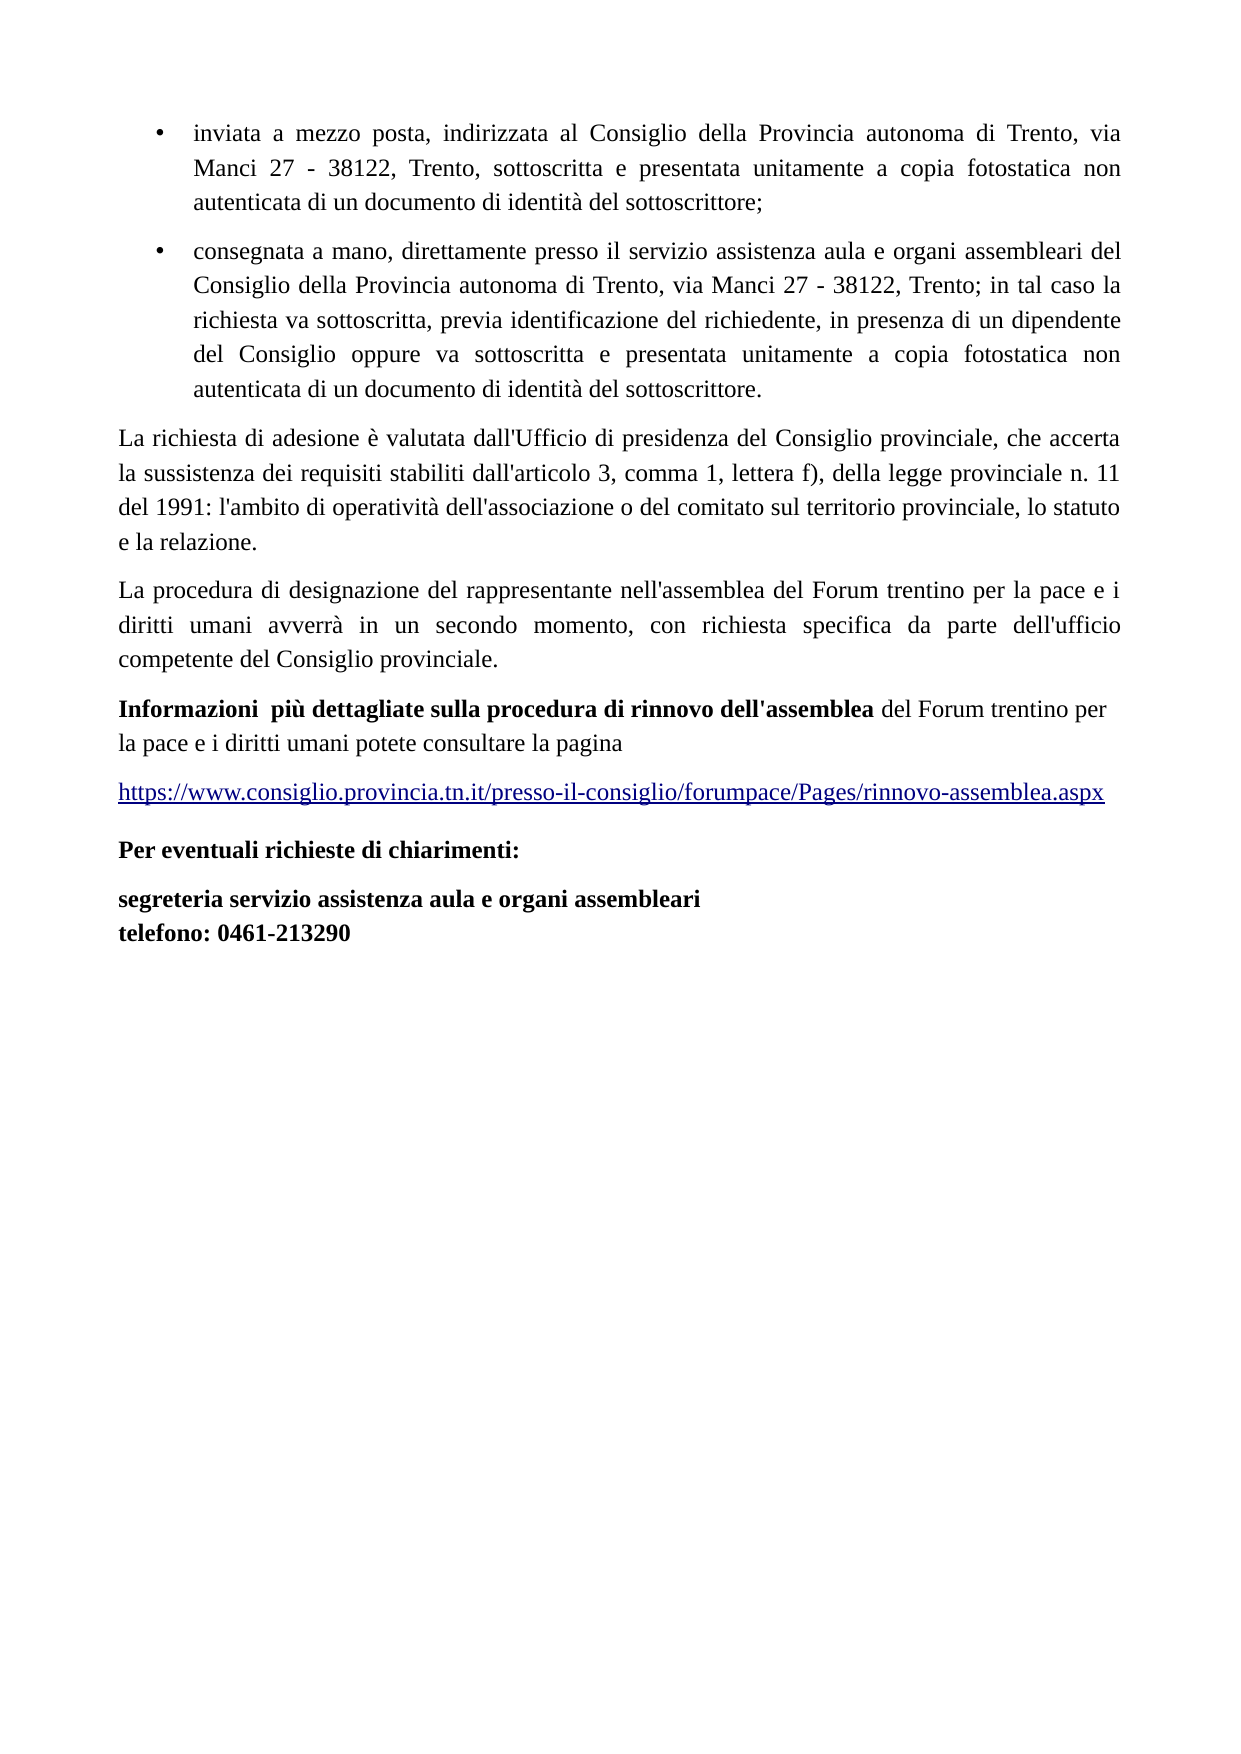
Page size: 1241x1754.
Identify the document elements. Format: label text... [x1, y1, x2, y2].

text segreteria servizio assistenza aula e organi assembleari telefono: 0461-213290 [118, 884, 1122, 947]
text Per eventuali richieste di chiarimenti: [118, 835, 1122, 863]
text https://www.consiglio.provincia.tn.it/presso-il-consiglio/forumpace/Pages/rinnovo-assemblea.aspx [118, 777, 1122, 806]
text La richiesta di adesione è valutata dall'Ufficio di presidenza del Consiglio provinciale, che accerta la sussistenza dei requisiti stabiliti dall'articolo 3, comma 1, lettera f), della legge provinciale n. 11 del 1991: l'ambito di operatività dell'associazione o del comitato sul territorio provinciale, lo statuto e la relazione. [118, 423, 1122, 555]
list consegnata a mano, direttamente presso il servizio assistenza aula e organi assembleari del Consiglio della Provincia autonoma di Trento, via Manci 27 - 38122, Trento; in tal caso la richiesta va sottoscritta, previa identificazione del richiedente, in presenza di un dipendente del Consiglio oppure va sottoscritta e presentata unitamente a copia fotostatica non autenticata di un documento di identità del sottoscrittore. [156, 236, 1122, 403]
text La procedura di designazione del rappresentante nell'assemblea del Forum trentino per la pace e i diritti umani avverrà in un secondo momento, con richiesta specifica da parte dell'ufficio competente del Consiglio provinciale. [118, 576, 1122, 673]
list inviata a mezzo posta, indirizzata al Consiglio della Provincia autonoma di Trento, via Manci 27 - 38122, Trento, sottoscritta e presentata unitamente a copia fotostatica non autenticata di un documento di identità del sottoscrittore; [156, 118, 1122, 216]
text Informazioni più dettagliate sulla procedura di rinnovo dell'assemblea del Forum trentino per la pace e i diritti umani potete consultare la pagina [118, 694, 1122, 757]
